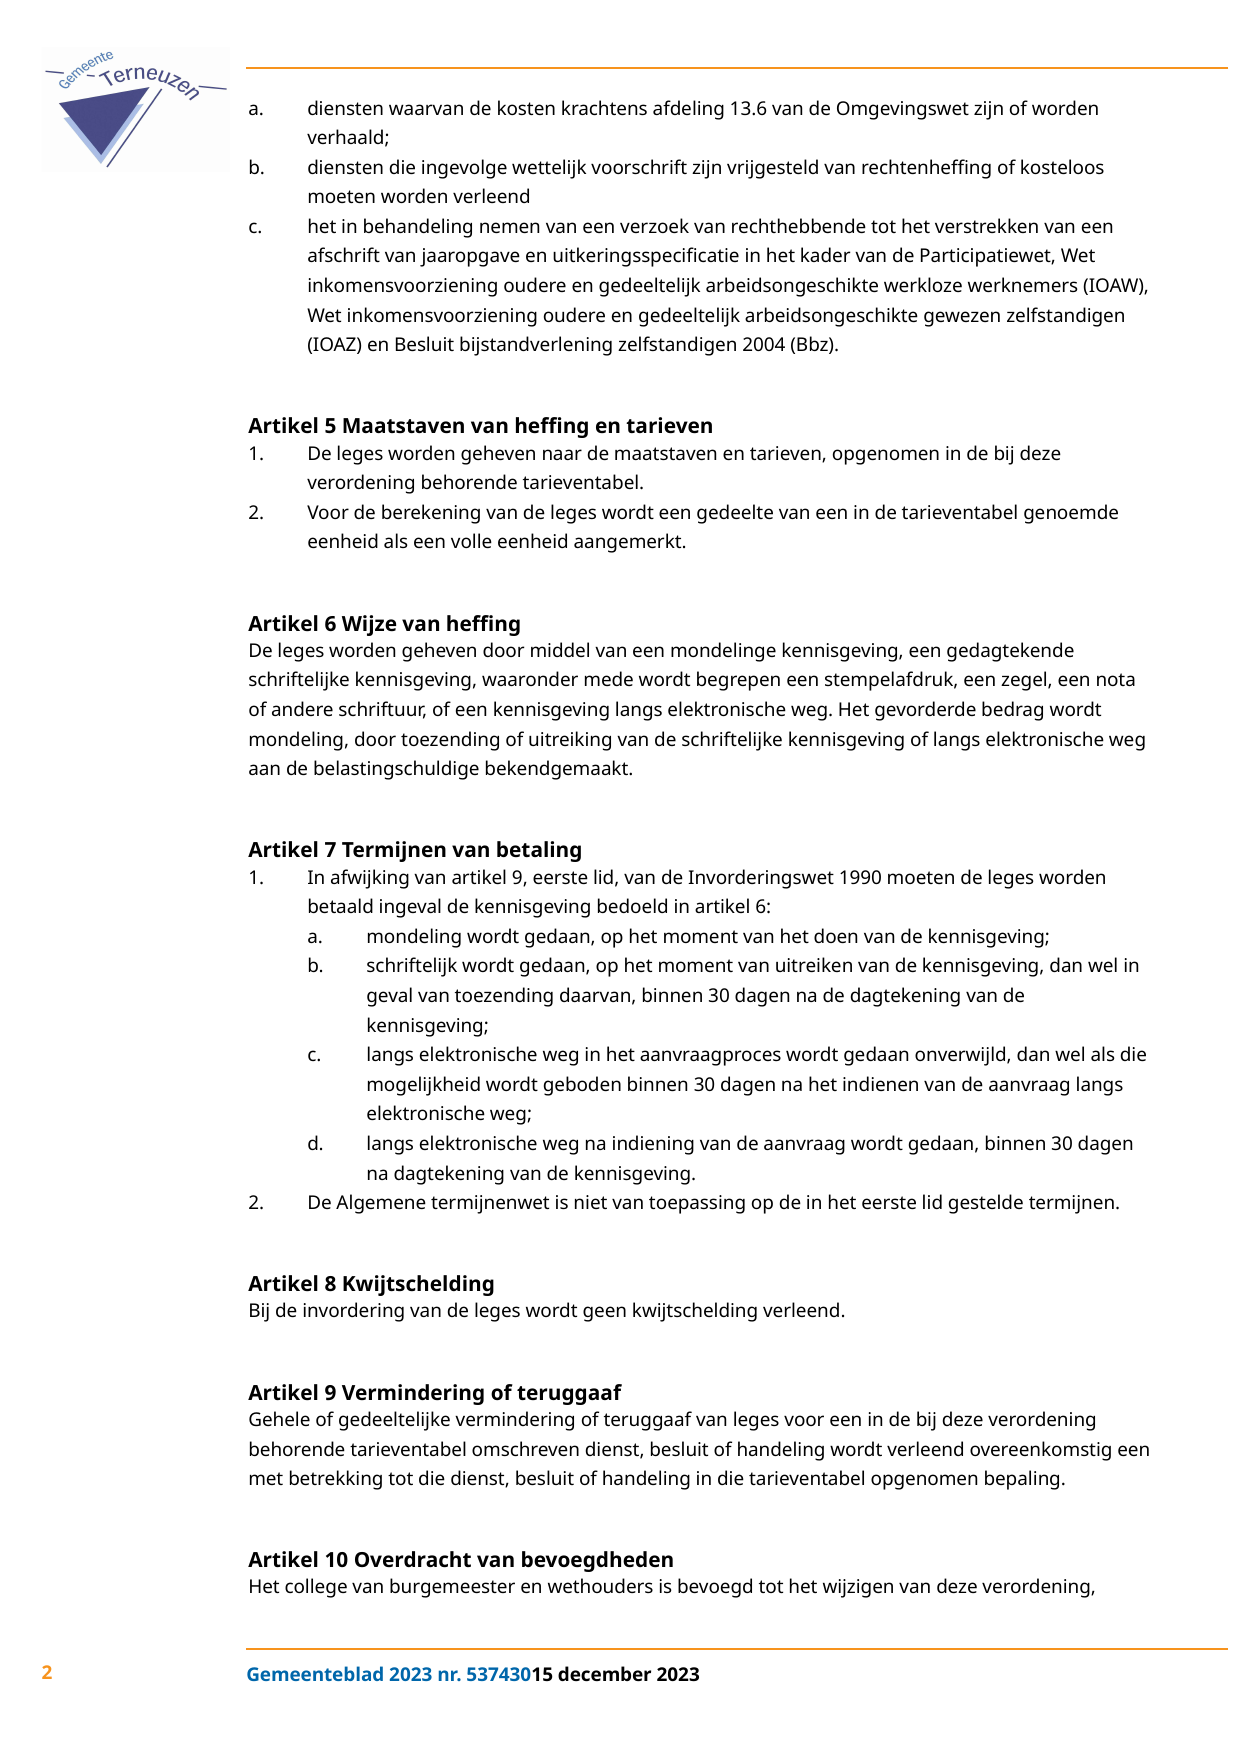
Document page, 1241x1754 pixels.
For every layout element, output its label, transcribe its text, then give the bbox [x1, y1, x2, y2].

text De leges worden geheven door middel van een mondelinge kennisgeving, een gedagtekende schriftelijke kennisgeving, waaronder mede wordt begrepen een stempelafdruk, een zegel, een nota of andere schriftuur, of een kennisgeving langs elektronische weg. Het gevorderde bedrag wordt mondeling, door toezending of uitreiking van de schriftelijke kennisgeving of langs elektronische weg aan de belastingschuldige bekendgemaakt. [248, 637, 1152, 781]
list langs elektronische weg na indiening van de aanvraag wordt gedaan, binnen 30 dagen na dagtekening van de kennisgeving. [307, 1130, 1152, 1185]
text Het college van burgemeester en wethouders is bevoegd tot het wijzigen van deze verordening, [248, 1574, 1152, 1599]
list het in behandeling nemen van een verzoek van rechthebbende tot het verstrekken van een afschrift van jaaropgave en uitkeringsspecificatie in het kader van de Participatiewet, Wet inkomensvoorziening oudere en gedeeltelijk arbeidsongeschikte werkloze werknemers (IOAW), Wet inkomensvoorziening oudere en gedeeltelijk arbeidsongeschikte gewezen zelfstandigen (IOAZ) en Besluit bijstandverlening zelfstandigen 2004 (Bbz). [248, 213, 1152, 357]
list Voor de berekening van de leges wordt een gedeelte van een in de tarieventabel genoemde eenheid als een volle eenheid aangemerkt. [248, 499, 1152, 554]
picture [41, 47, 231, 172]
text Artikel 8 Kwijtschelding [248, 1269, 1152, 1298]
text Artikel 9 Vermindering of teruggaaf [248, 1378, 1152, 1406]
list In afwijking van artikel 9, eerste lid, van de Invorderingswet 1990 moeten de leges worden betaald ingeval de kennisgeving bedoeld in artikel 6: [248, 864, 1152, 919]
list diensten die ingevolge wettelijk voorschrift zijn vrijgesteld van rechtenheffing of kosteloos moeten worden verleend [248, 154, 1152, 209]
list schriftelijk wordt gedaan, op het moment van uitreiken van de kennisgeving, dan wel in geval van toezending daarvan, binnen 30 dagen na de dagtekening van de kennisgeving; [307, 953, 1152, 1037]
text Gehele of gedeeltelijke vermindering of teruggaaf van leges voor een in de bij deze verordening behorende tarieventabel omschreven dienst, besluit of handeling wordt verleend overeenkomstig een met betrekking tot die dienst, besluit of handeling in die tarieventabel opgenomen bepaling. [248, 1406, 1152, 1491]
list De leges worden geheven naar de maatstaven en tarieven, opgenomen in de bij deze verordening behorende tarieventabel. [248, 440, 1152, 495]
text Artikel 10 Overdracht van bevoegdheden [248, 1545, 1152, 1574]
list De Algemene termijnenwet is niet van toepassing op de in het eerste lid gestelde termijnen. [248, 1189, 1152, 1215]
list mondeling wordt gedaan, op het moment van het doen van de kennisgeving; [307, 923, 1152, 949]
text Artikel 5 Maatstaven van heffing en tarieven [248, 411, 1152, 440]
text Artikel 7 Termijnen van betaling [248, 835, 1152, 864]
text Artikel 6 Wijze van heffing [248, 609, 1152, 637]
text Bij de invordering van de leges wordt geen kwijtschelding verleend. [248, 1298, 1152, 1323]
list langs elektronische weg in het aanvraagproces wordt gedaan onverwijld, dan wel als die mogelijkheid wordt geboden binnen 30 dagen na het indienen van de aanvraag langs elektronische weg; [307, 1041, 1152, 1126]
list diensten waarvan de kosten krachtens afdeling 13.6 van de Omgevingswet zijn of worden verhaald; [248, 95, 1152, 150]
